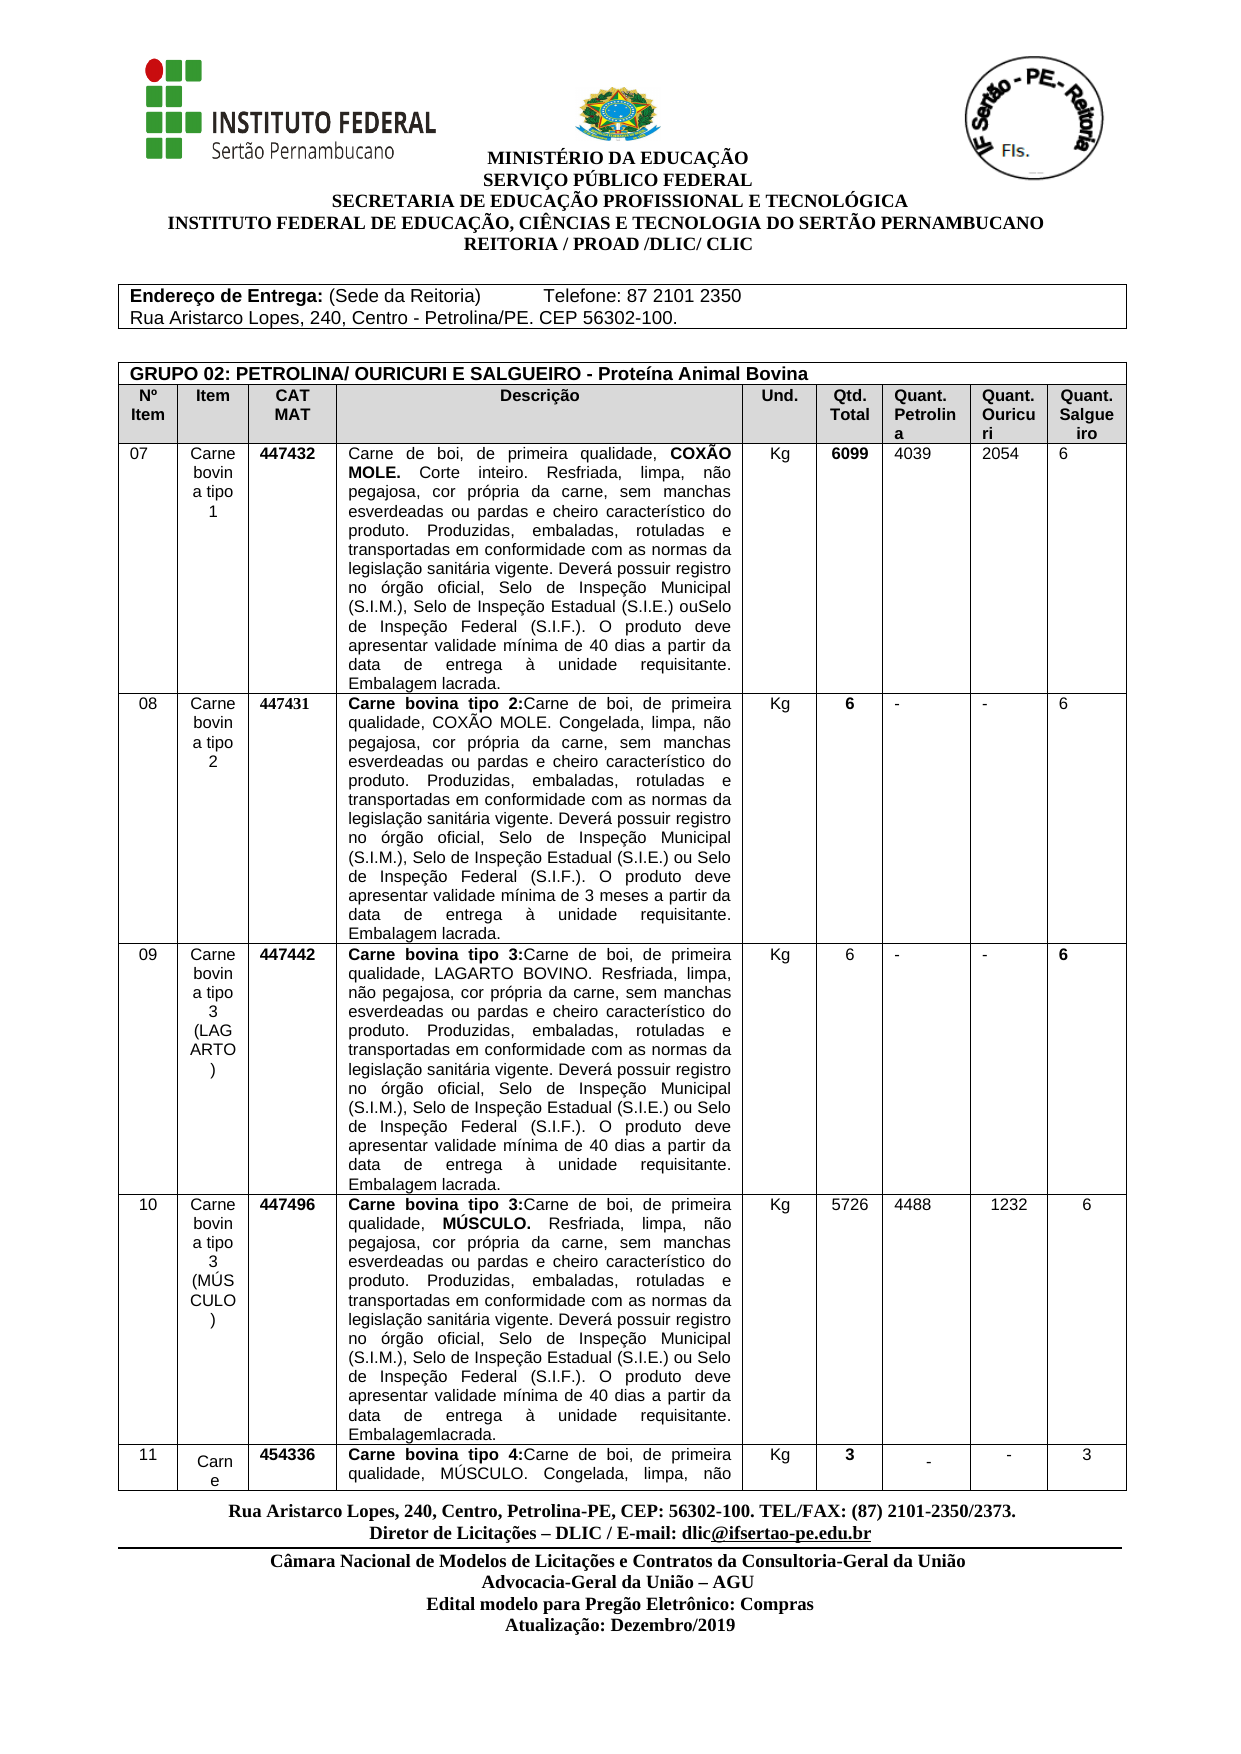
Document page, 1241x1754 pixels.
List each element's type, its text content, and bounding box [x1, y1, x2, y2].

table_cell 2054 [971, 444, 1047, 693]
table_cell Kg [743, 1195, 816, 1444]
table_cell 4039 [883, 444, 970, 693]
table_cell Quant. Ouricuri [971, 385, 1047, 443]
table_cell 09 [119, 944, 177, 1193]
table_cell 08 [119, 694, 177, 943]
table_cell 6 [817, 694, 882, 943]
table_cell 447431 [249, 694, 336, 943]
picture [145, 58, 435, 159]
table_cell 11 [119, 1445, 177, 1490]
picture [957, 45, 1111, 186]
table_cell Quant. Salgueiro [1048, 385, 1126, 443]
table_cell Nº Item [119, 385, 177, 443]
table_cell 447432 [249, 444, 336, 693]
table_cell Kg [743, 444, 816, 693]
table_cell Carne bovina tipo 2:Carne de boi, de primeira qualidade, COXÃO MOLE. Congelada, limpa, não pegajosa, cor própria da carne, sem manchas esverdeadas ou pardas e cheiro característico do produto. Produzidas, embaladas, rotuladas e transportadas em conformidade com as normas da legislação sanitária vigente. Deverá possuir registro no órgão oficial, Selo de Inspeção Municipal (S.I.M.), Selo de Inspeção Estadual (S.I.E.) ou Selo de Inspeção Federal (S.I.F.). O produto deve apresentar validade mínima de 3 meses a partir da data de entrega à unidade requisitante. Embalagem lacrada. [337, 694, 742, 943]
table_cell 447496 [249, 1195, 336, 1444]
table_cell - [971, 1445, 1047, 1490]
picture [575, 87, 661, 141]
table_cell Carne bovina tipo 3 (MÚSCULO) [178, 1195, 248, 1444]
table_cell Carne bovina tipo 3 (LAGARTO) [178, 944, 248, 1193]
table_cell Endereço de Entrega: (Sede da Reitoria) Telefone: 87 2101 2350 Rua Aristarco Lopes, 240, Centro - Petrolina/PE. CEP 56302-100. [119, 285, 1126, 328]
table_cell Carne bovina tipo 3:Carne de boi, de primeira qualidade, MÚSCULO. Resfriada, limpa, não pegajosa, cor própria da carne, sem manchas esverdeadas ou pardas e cheiro característico do produto. Produzidas, embaladas, rotuladas e transportadas em conformidade com as normas da legislação sanitária vigente. Deverá possuir registro no órgão oficial, Selo de Inspeção Municipal (S.I.M.), Selo de Inspeção Estadual (S.I.E.) ou Selo de Inspeção Federal (S.I.F.). O produto deve apresentar validade mínima de 40 dias a partir da data de entrega à unidade requisitante. Embalagemlacrada. [337, 1195, 742, 1444]
table_cell CAT MAT [249, 385, 336, 443]
table_cell 07 [119, 444, 177, 693]
table_cell Qtd. Total [817, 385, 882, 443]
table_cell 6 [1048, 1195, 1126, 1444]
table_cell 6 [1048, 444, 1126, 693]
table_cell Descrição [337, 385, 742, 443]
table_cell Carne bovina tipo 4:Carne de boi, de primeira qualidade, MÚSCULO. Congelada, limpa, não [337, 1445, 742, 1490]
table_cell - [971, 944, 1047, 1193]
table_cell 10 [119, 1195, 177, 1444]
table_cell Carne bovina tipo 2 [178, 694, 248, 943]
table_cell Carne bovina tipo 1 [178, 444, 248, 693]
table_cell 454336 [249, 1445, 336, 1490]
table_cell 6 [817, 944, 882, 1193]
table_cell Item [178, 385, 248, 443]
table_cell Carne de boi, de primeira qualidade, COXÃO MOLE. Corte inteiro. Resfriada, limpa, não pegajosa, cor própria da carne, sem manchas esverdeadas ou pardas e cheiro característico do produto. Produzidas, embaladas, rotuladas e transportadas em conformidade com as normas da legislação sanitária vigente. Deverá possuir registro no órgão oficial, Selo de Inspeção Municipal (S.I.M.), Selo de Inspeção Estadual (S.I.E.) ouSelo de Inspeção Federal (S.I.F.). O produto deve apresentar validade mínima de 40 dias a partir da data de entrega à unidade requisitante. Embalagem lacrada. [337, 444, 742, 693]
table_cell - [883, 1445, 970, 1490]
table_cell Quant. Petrolina [883, 385, 970, 443]
table_cell 447442 [249, 944, 336, 1193]
table_cell Carne [178, 1445, 248, 1490]
table_cell - [883, 694, 970, 943]
table_cell Kg [743, 694, 816, 943]
table_cell 5726 [817, 1195, 882, 1444]
table_cell 4488 [883, 1195, 970, 1444]
table_cell Kg [743, 944, 816, 1193]
table_cell Kg [743, 1445, 816, 1490]
table_cell - [971, 694, 1047, 943]
table_cell 3 [1048, 1445, 1126, 1490]
table_cell - [883, 944, 970, 1193]
table_cell 6099 [817, 444, 882, 693]
table_cell Und. [743, 385, 816, 443]
table_cell 1232 [971, 1195, 1047, 1444]
table_cell Carne bovina tipo 3:Carne de boi, de primeira qualidade, LAGARTO BOVINO. Resfriada, limpa, não pegajosa, cor própria da carne, sem manchas esverdeadas ou pardas e cheiro característico do produto. Produzidas, embaladas, rotuladas e transportadas em conformidade com as normas da legislação sanitária vigente. Deverá possuir registro no órgão oficial, Selo de Inspeção Municipal (S.I.M.), Selo de Inspeção Estadual (S.I.E.) ou Selo de Inspeção Federal (S.I.F.). O produto deve apresentar validade mínima de 40 dias a partir da data de entrega à unidade requisitante. Embalagem lacrada. [337, 944, 742, 1193]
table_header GRUPO 02: PETROLINA/ OURICURI E SALGUEIRO - Proteína Animal Bovina [119, 363, 1126, 384]
table_cell 6 [1048, 694, 1126, 943]
table_cell 3 [817, 1445, 882, 1490]
table_cell 6 [1048, 944, 1126, 1193]
